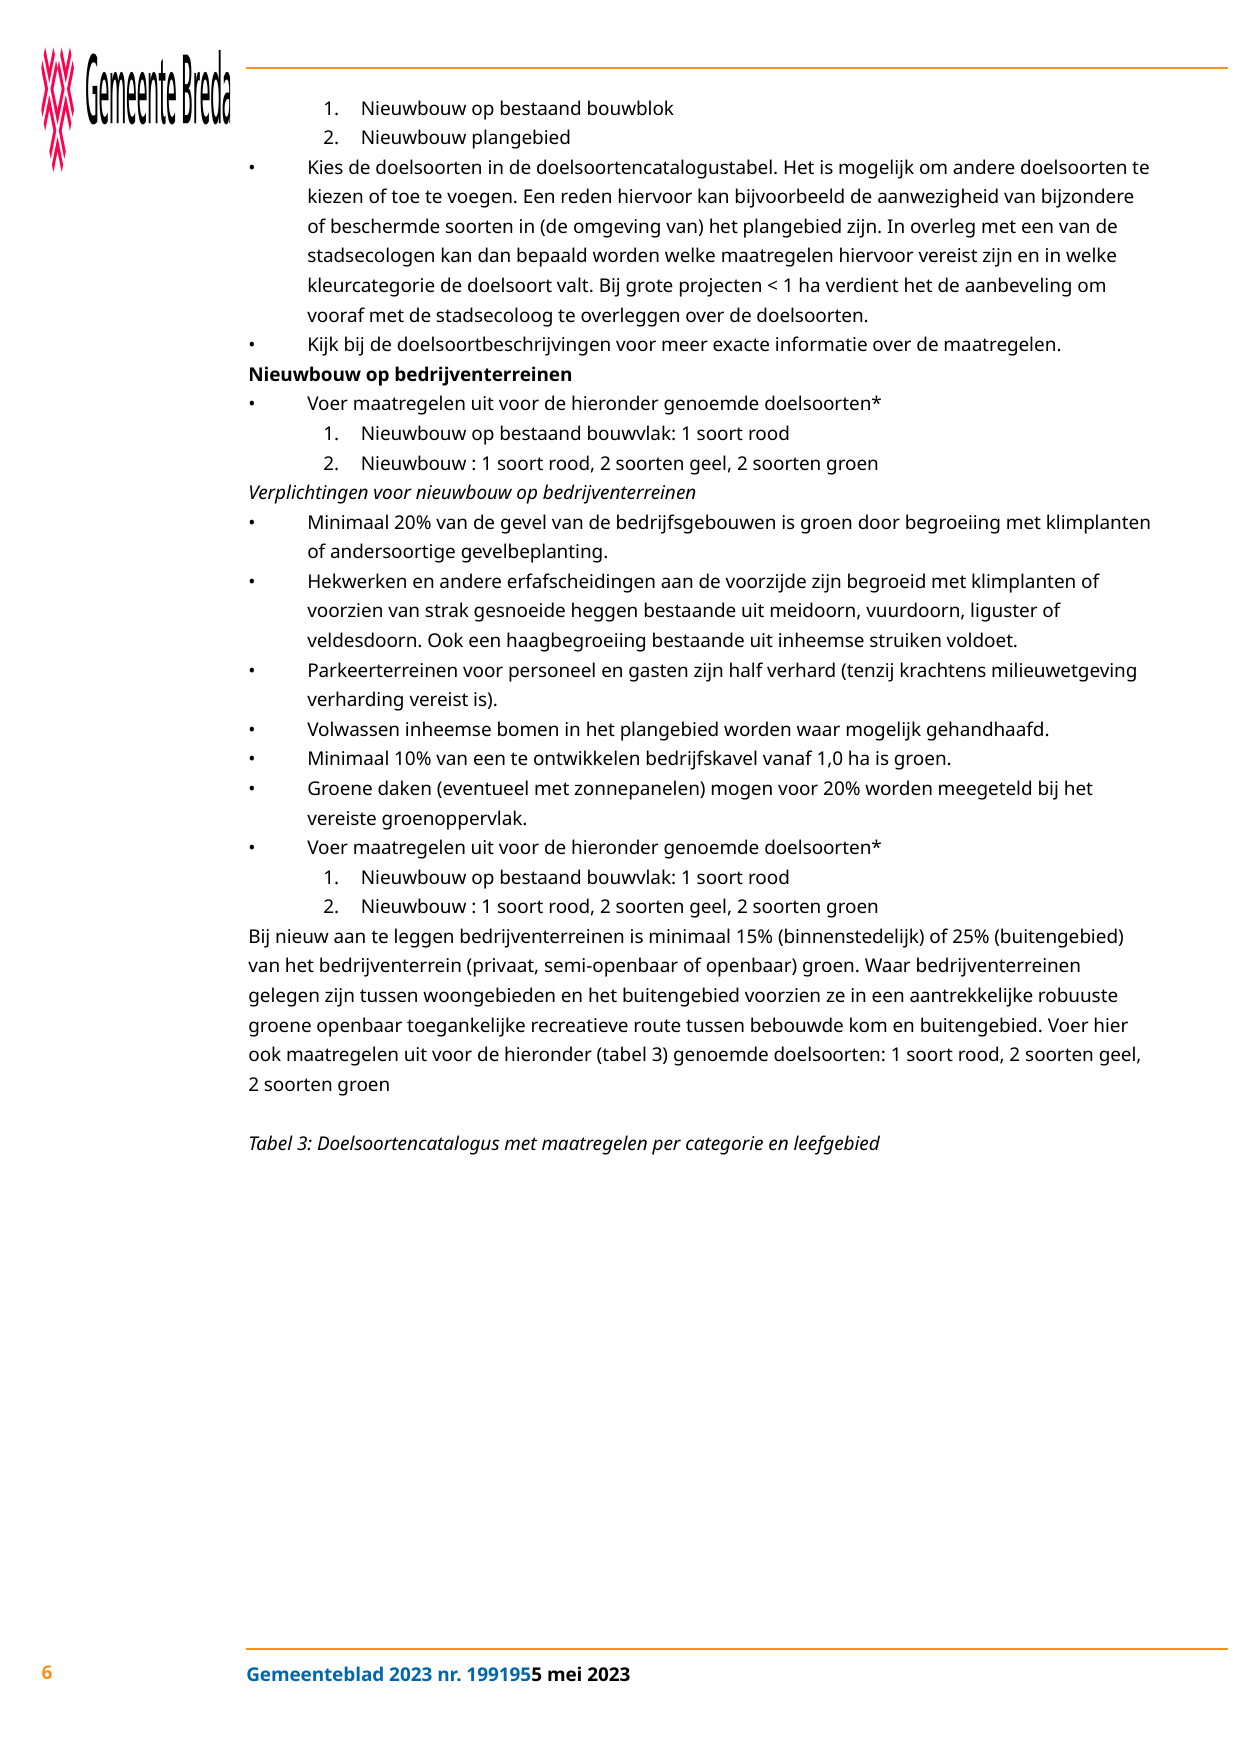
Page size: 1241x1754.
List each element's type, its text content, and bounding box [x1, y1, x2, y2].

list Nieuwbouw plangebied [323, 124, 1152, 150]
list Minimaal 20% van de gevel van de bedrijfsgebouwen is groen door begroeiing met klimplanten of andersoortige gevelbeplanting. [248, 509, 1152, 564]
list Parkeerterreinen voor personeel en gasten zijn half verhard (tenzij krachtens milieuwetgeving verharding vereist is). [248, 657, 1152, 712]
list Volwassen inheemse bomen in het plangebied worden waar mogelijk gehandhaafd. [248, 716, 1152, 742]
text Verplichtingen voor nieuwbouw op bedrijventerreinen [248, 479, 1152, 505]
list Nieuwbouw op bestaand bouwvlak: 1 soort rood [323, 420, 1152, 446]
list Voer maatregelen uit voor de hieronder genoemde doelsoorten* [248, 834, 1152, 860]
list Nieuwbouw op bestaand bouwblok [323, 95, 1152, 121]
list Voer maatregelen uit voor de hieronder genoemde doelsoorten* [248, 391, 1152, 416]
list Kijk bij de doelsoortbeschrijvingen voor meer exacte informatie over de maatregelen. [248, 331, 1152, 357]
text Bij nieuw aan te leggen bedrijventerreinen is minimaal 15% (binnenstedelijk) of 25% (buitengebied) van het bedrijventerrein (privaat, semi-openbaar of openbaar) groen. Waar bedrijventerreinen gelegen zijn tussen woongebieden en het buitengebied voorzien ze in een aantrekkelijke robuuste groene openbaar toegankelijke recreatieve route tussen bebouwde kom en buitengebied. Voer hier ook maatregelen uit voor de hieronder (tabel 3) genoemde doelsoorten: 1 soort rood, 2 soorten geel, 2 soorten groen [248, 923, 1152, 1097]
picture [41, 47, 231, 172]
list Hekwerken en andere erfafscheidingen aan de voorzijde zijn begroeid met klimplanten of voorzien van strak gesnoeide heggen bestaande uit meidoorn, vuurdoorn, liguster of veldesdoorn. Ook een haagbegroeiing bestaande uit inheemse struiken voldoet. [248, 568, 1152, 653]
list Minimaal 10% van een te ontwikkelen bedrijfskavel vanaf 1,0 ha is groen. [248, 746, 1152, 771]
list Nieuwbouw : 1 soort rood, 2 soorten geel, 2 soorten groen [323, 893, 1152, 919]
list Nieuwbouw : 1 soort rood, 2 soorten geel, 2 soorten groen [323, 450, 1152, 476]
text Tabel 3: Doelsoortencatalogus met maatregelen per categorie en leefgebied [248, 1130, 1152, 1156]
list Nieuwbouw op bestaand bouwvlak: 1 soort rood [323, 864, 1152, 890]
list Kies de doelsoorten in de doelsoortencatalogustabel. Het is mogelijk om andere doelsoorten te kiezen of toe te voegen. Een reden hiervoor kan bijvoorbeeld de aanwezigheid van bijzondere of beschermde soorten in (de omgeving van) het plangebied zijn. In overleg met een van de stadsecologen kan dan bepaald worden welke maatregelen hiervoor vereist zijn en in welke kleurcategorie de doelsoort valt. Bij grote projecten < 1 ha verdient het de aanbeveling om vooraf met de stadsecoloog te overleggen over de doelsoorten. [248, 154, 1152, 328]
list Groene daken (eventueel met zonnepanelen) mogen voor 20% worden meegeteld bij het vereiste groenoppervlak. [248, 775, 1152, 831]
text Nieuwbouw op bedrijventerreinen [248, 361, 1152, 387]
